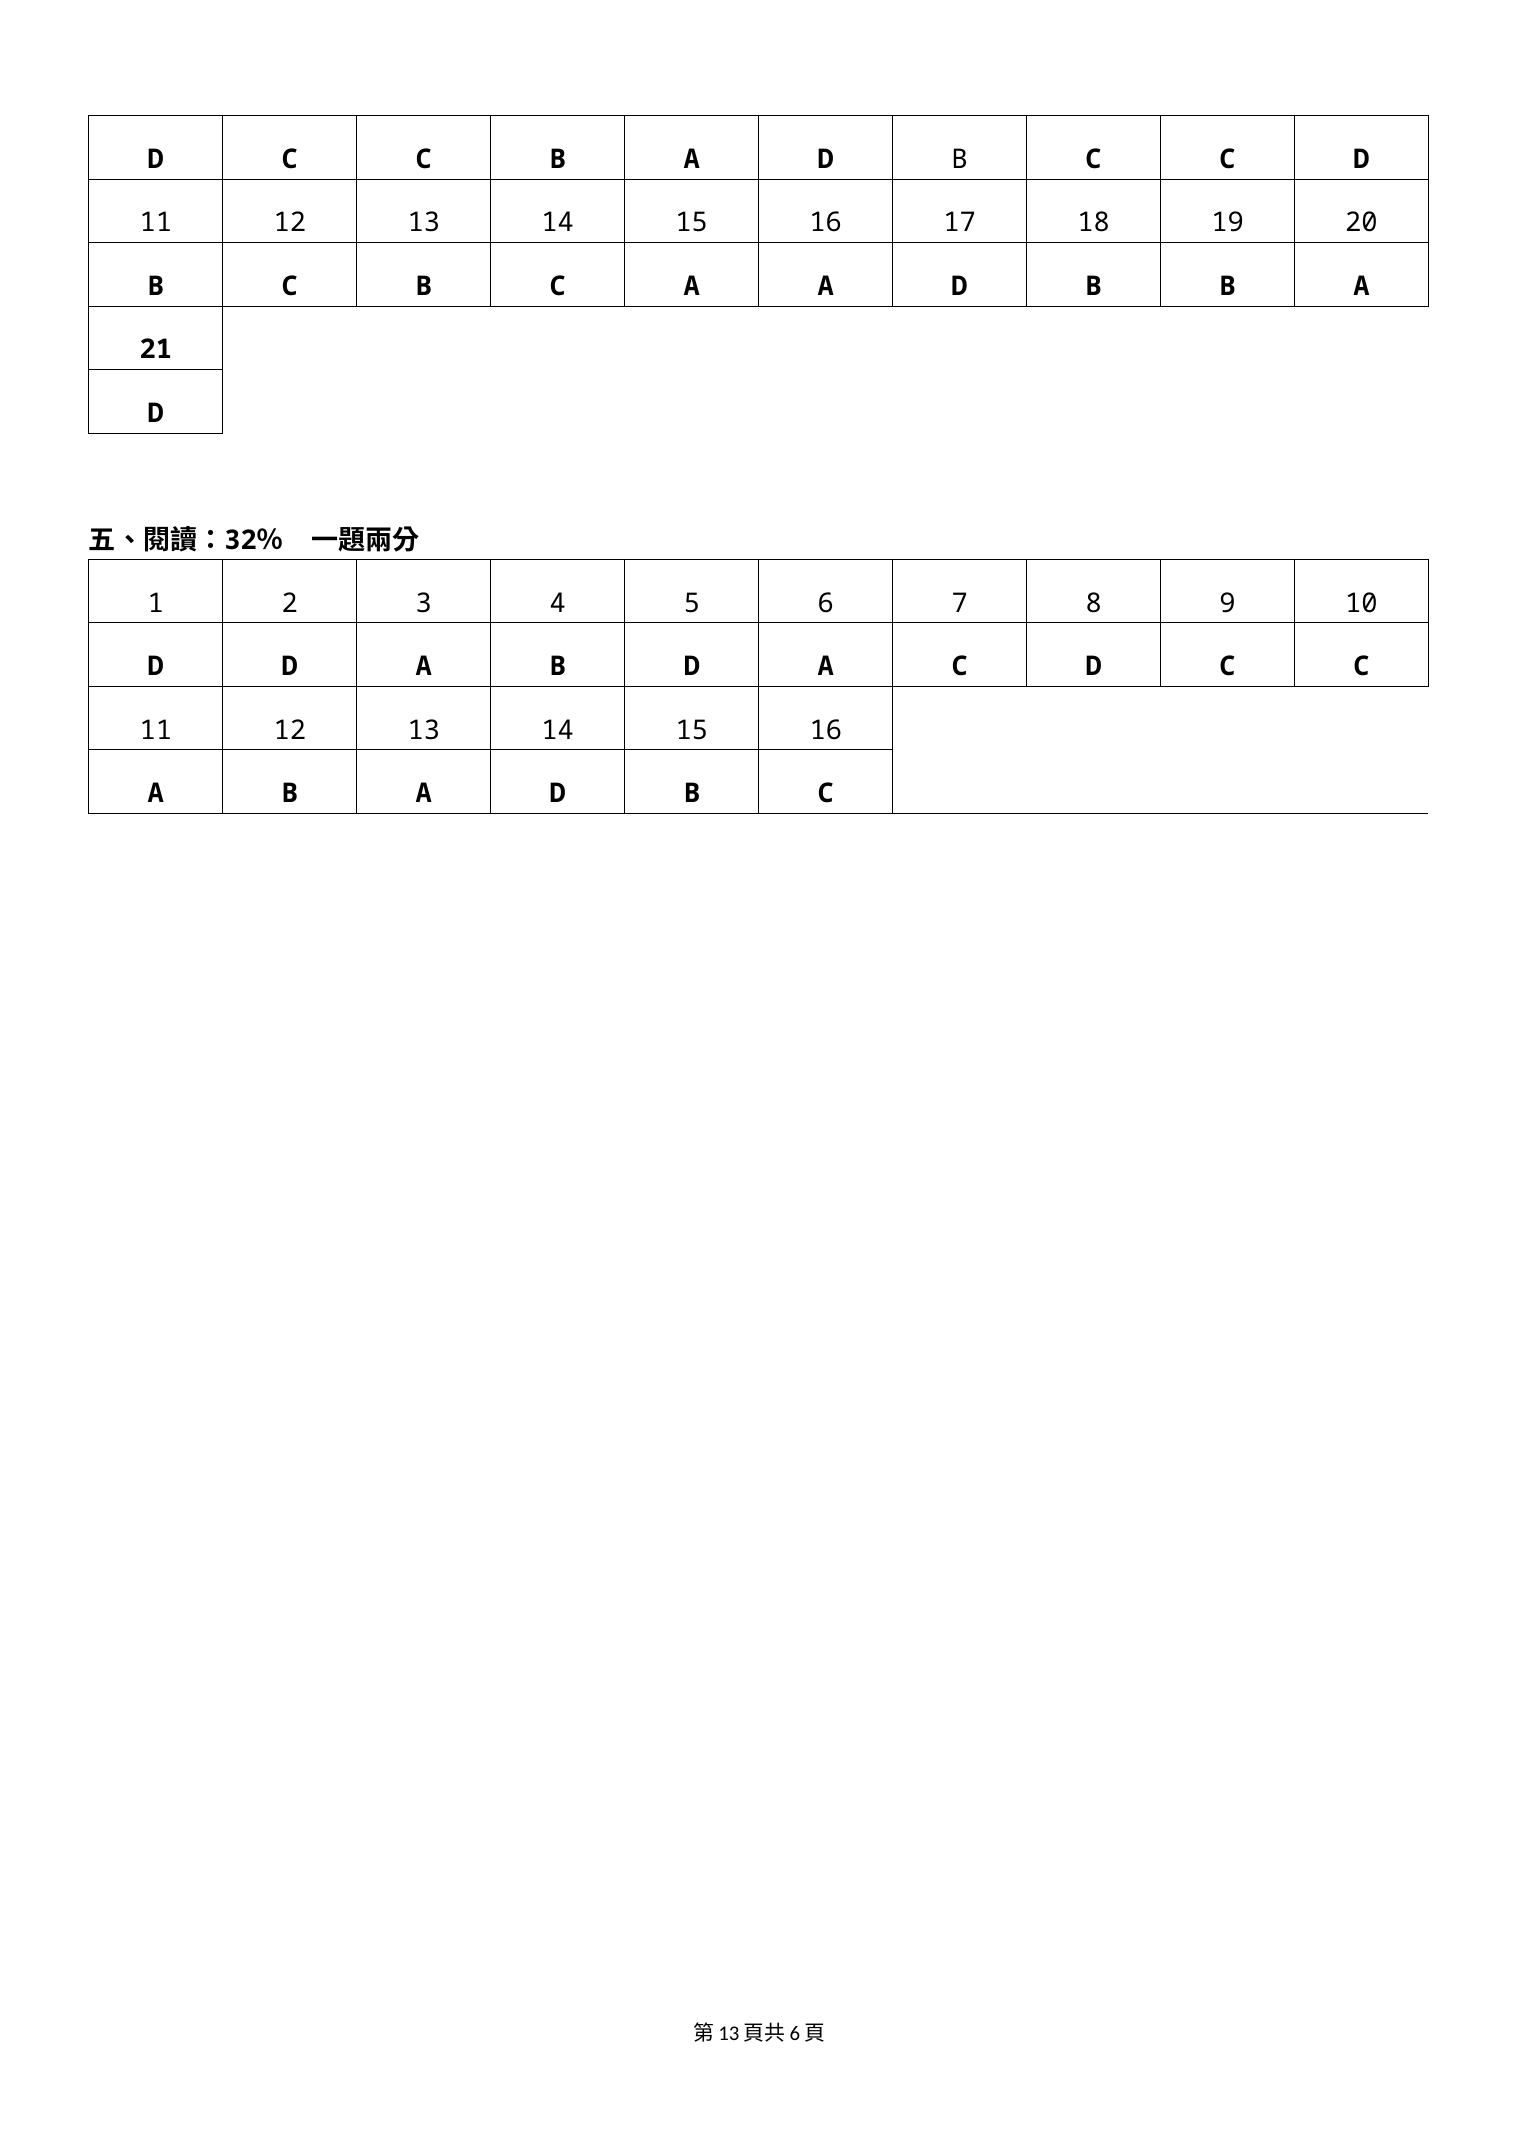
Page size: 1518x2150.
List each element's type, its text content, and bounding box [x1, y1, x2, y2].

table_cell D [759, 116, 892, 178]
table_cell C [491, 243, 624, 306]
table_cell 20 [1295, 180, 1428, 242]
table_cell C [357, 116, 490, 178]
table_cell 12 [223, 687, 356, 749]
table_cell [223, 369, 357, 433]
text 五、閱讀：32％ 一題兩分 [89, 496, 1429, 559]
table_cell A [1295, 243, 1428, 306]
table_header 8 [1027, 560, 1160, 622]
table_cell [1294, 307, 1428, 369]
table_cell A [625, 243, 758, 306]
table_cell 16 [759, 180, 892, 242]
table_header 3 [357, 560, 490, 622]
table_header 6 [759, 560, 892, 622]
table_cell B [223, 750, 356, 813]
table_cell C [223, 243, 356, 306]
table_cell D [1027, 623, 1160, 686]
table_cell C [1027, 116, 1160, 178]
table_cell 21 [89, 307, 222, 369]
table_cell [1294, 369, 1428, 433]
table_cell 12 [223, 180, 356, 242]
table_header 10 [1295, 560, 1428, 622]
table_cell [625, 369, 758, 433]
table_cell A [89, 750, 222, 813]
table_cell [1160, 307, 1294, 369]
table_cell [759, 369, 892, 433]
table_cell 13 [357, 180, 490, 242]
table_cell B [491, 116, 624, 178]
table_cell C [1295, 623, 1428, 686]
table_cell 11 [89, 687, 222, 749]
table_cell [759, 307, 892, 369]
table_cell B [625, 750, 758, 813]
table_cell D [89, 116, 222, 178]
table_cell 14 [491, 687, 624, 749]
table_cell C [759, 750, 892, 813]
table_cell 14 [491, 180, 624, 242]
table_cell D [893, 243, 1026, 306]
table_header 7 [893, 560, 1026, 622]
table_header 5 [625, 560, 758, 622]
table_cell 16 [759, 687, 892, 749]
table_cell 17 [893, 180, 1026, 242]
table_cell 15 [625, 687, 758, 749]
table_cell [223, 307, 357, 369]
table_cell B [491, 623, 624, 686]
table_cell [893, 687, 1428, 813]
table_cell C [1161, 623, 1294, 686]
table_cell A [759, 243, 892, 306]
table_cell A [759, 623, 892, 686]
table_cell C [893, 623, 1026, 686]
table_header 1 [89, 560, 222, 622]
table_cell [357, 369, 491, 433]
table_cell 18 [1027, 180, 1160, 242]
table_cell [625, 307, 758, 369]
table_cell 15 [625, 180, 758, 242]
table_cell A [357, 623, 490, 686]
table_cell D [89, 623, 222, 686]
table_header 9 [1161, 560, 1294, 622]
table_cell [357, 307, 491, 369]
table_cell A [625, 116, 758, 178]
table_cell [1026, 307, 1160, 369]
table_cell A [357, 750, 490, 813]
table_cell 13 [357, 687, 490, 749]
table_cell [491, 369, 624, 433]
table_cell C [223, 116, 356, 178]
table_cell B [893, 116, 1026, 178]
table_header 2 [223, 560, 356, 622]
table_cell B [89, 243, 222, 306]
table_cell D [223, 623, 356, 686]
table_cell [491, 307, 624, 369]
table_cell [1160, 369, 1294, 433]
table_cell 19 [1161, 180, 1294, 242]
table_cell D [89, 370, 222, 433]
table_cell D [491, 750, 624, 813]
table_header 4 [491, 560, 624, 622]
table_cell D [1295, 116, 1428, 178]
table_cell B [1161, 243, 1294, 306]
table_cell C [1161, 116, 1294, 178]
table_cell B [357, 243, 490, 306]
table_cell B [1027, 243, 1160, 306]
table_cell [893, 369, 1026, 433]
table_cell D [625, 623, 758, 686]
table_cell [1026, 369, 1160, 433]
table_cell 11 [89, 180, 222, 242]
table_cell [893, 307, 1026, 369]
